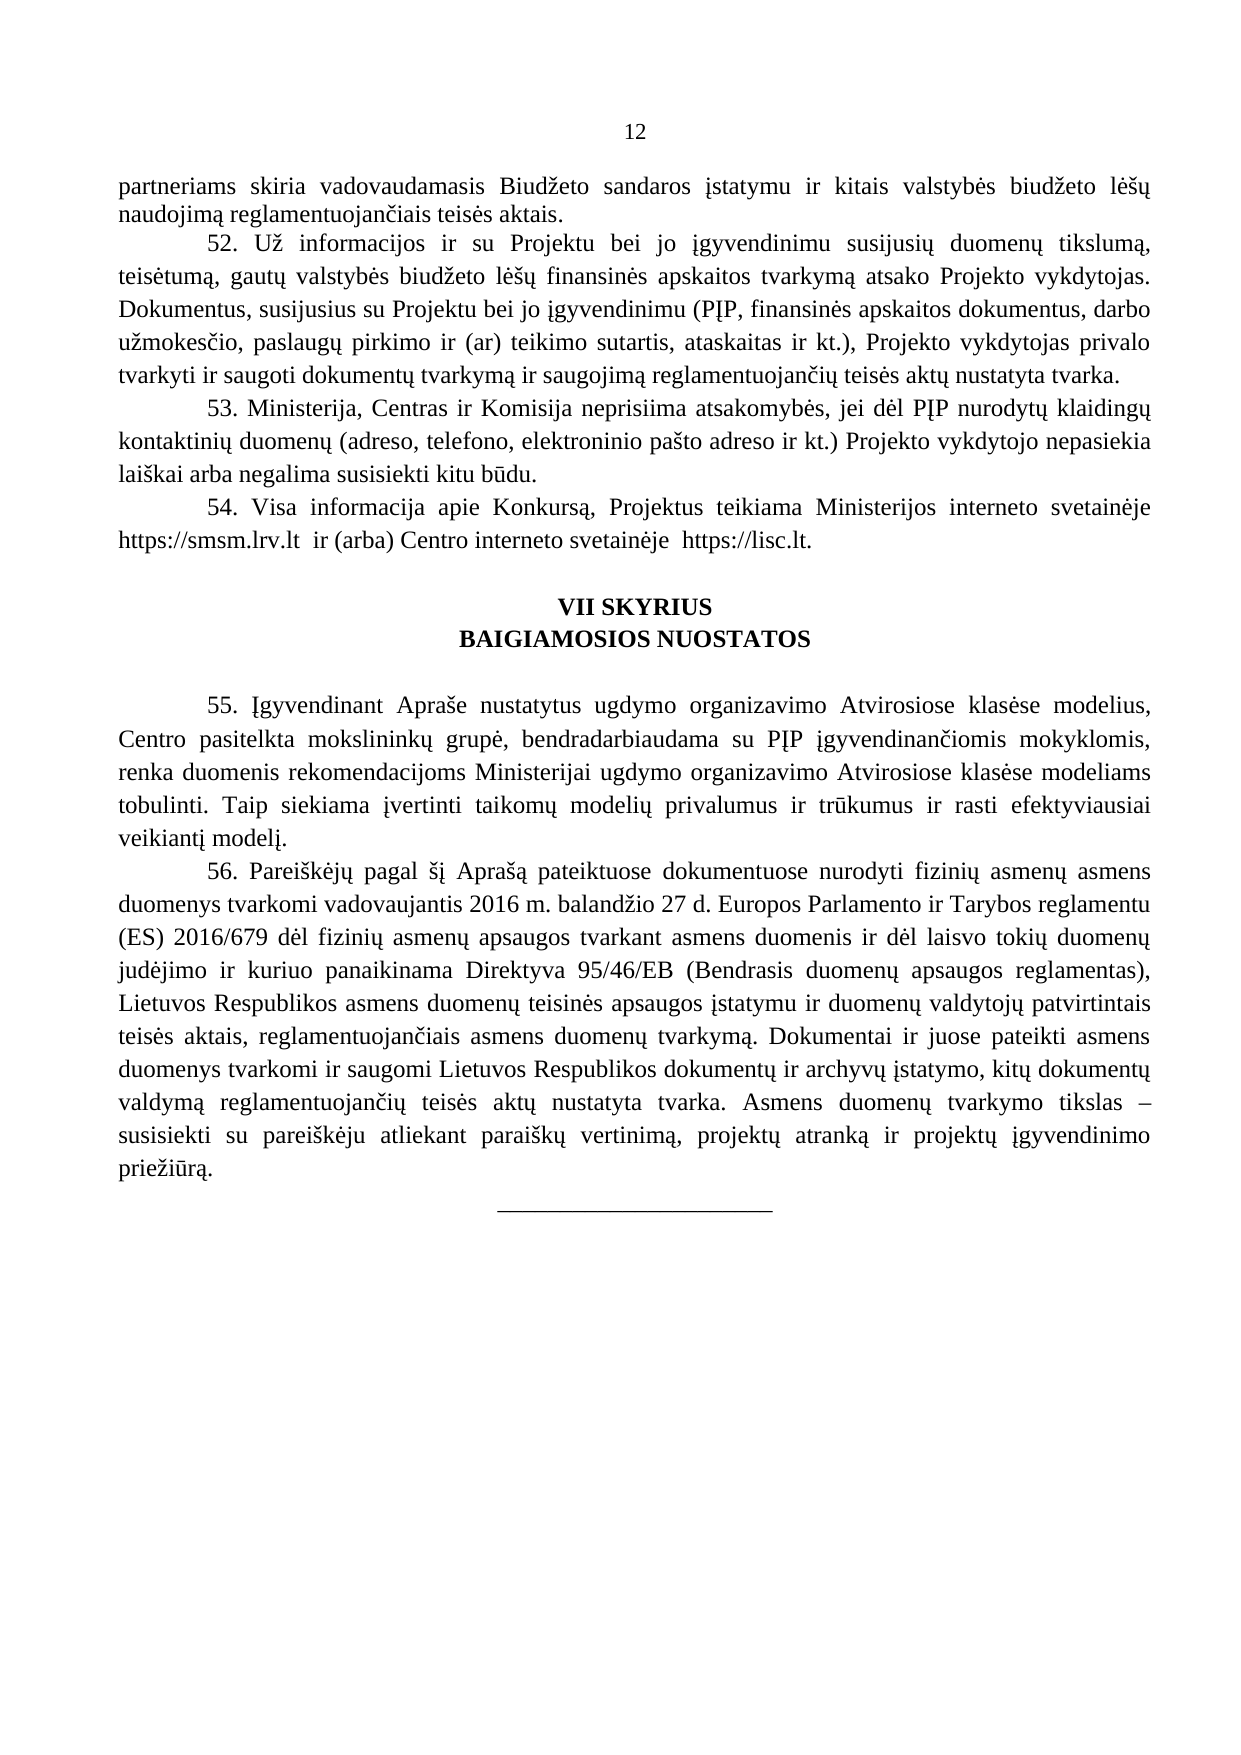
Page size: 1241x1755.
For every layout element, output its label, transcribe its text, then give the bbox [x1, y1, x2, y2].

text 56. Pareiškėjų pagal šį Aprašą pateiktuose dokumentuose nurodyti fizinių asmenų asmens duomenys tvarkomi vadovaujantis 2016 m. balandžio 27 d. Europos Parlamento ir Tarybos reglamentu (ES) 2016/679 dėl fizinių asmenų apsaugos tvarkant asmens duomenis ir dėl laisvo tokių duomenų judėjimo ir kuriuo panaikinama Direktyva 95/46/EB (Bendrasis duomenų apsaugos reglamentas), Lietuvos Respublikos asmens duomenų teisinės apsaugos įstatymu ir duomenų valdytojų patvirtintais teisės aktais, reglamentuojančiais asmens duomenų tvarkymą. Dokumentai ir juose pateikti asmens duomenys tvarkomi ir saugomi Lietuvos Respublikos dokumentų ir archyvų įstatymo, kitų dokumentų valdymą reglamentuojančių teisės aktų nustatyta tvarka. Asmens duomenų tvarkymo tikslas – susisiekti su pareiškėju atliekant paraiškų vertinimą, projektų atranką ir projektų įgyvendinimo priežiūrą. [118, 856, 1152, 1182]
text 53. Ministerija, Centras ir Komisija neprisiima atsakomybės, jei dėl PĮP nurodytų klaidingų kontaktinių duomenų (adreso, telefono, elektroninio pašto adreso ir kt.) Projekto vykdytojo nepasiekia laiškai arba negalima susisiekti kitu būdu. [118, 393, 1152, 488]
text partneriams skiria vadovaudamasis Biudžeto sandaros įstatymu ir kitais valstybės biudžeto lėšų naudojimą reglamentuojančiais teisės aktais. [118, 171, 1152, 228]
text 55. Įgyvendinant Apraše nustatytus ugdymo organizavimo Atvirosiose klasėse modelius, Centro pasitelkta mokslininkų grupė, bendradarbiaudama su PĮP įgyvendinančiomis mokyklomis, renka duomenis rekomendacijoms Ministerijai ugdymo organizavimo Atvirosiose klasėse modeliams tobulinti. Taip siekiama įvertinti taikomų modelių privalumus ir trūkumus ir rasti efektyviausiai veikiantį modelį. [118, 691, 1152, 851]
text ______________________ [118, 1186, 1152, 1215]
text BAIGIAMOSIOS NUOSTATOS [118, 624, 1152, 653]
text 52. Už informacijos ir su Projektu bei jo įgyvendinimu susijusių duomenų tikslumą, teisėtumą, gautų valstybės biudžeto lėšų finansinės apskaitos tvarkymą atsako Projekto vykdytojas. Dokumentus, susijusius su Projektu bei jo įgyvendinimu (PĮP, finansinės apskaitos dokumentus, darbo užmokesčio, paslaugų pirkimo ir (ar) teikimo sutartis, ataskaitas ir kt.), Projekto vykdytojas privalo tvarkyti ir saugoti dokumentų tvarkymą ir saugojimą reglamentuojančių teisės aktų nustatyta tvarka. [118, 228, 1152, 389]
text VII SKYRIUS [118, 592, 1152, 620]
text 54. Visa informacija apie Konkursą, Projektus teikiama Ministerijos interneto svetainėje https://smsm.lrv.lt ir (arba) Centro interneto svetainėje https://lisc.lt. [118, 492, 1152, 554]
